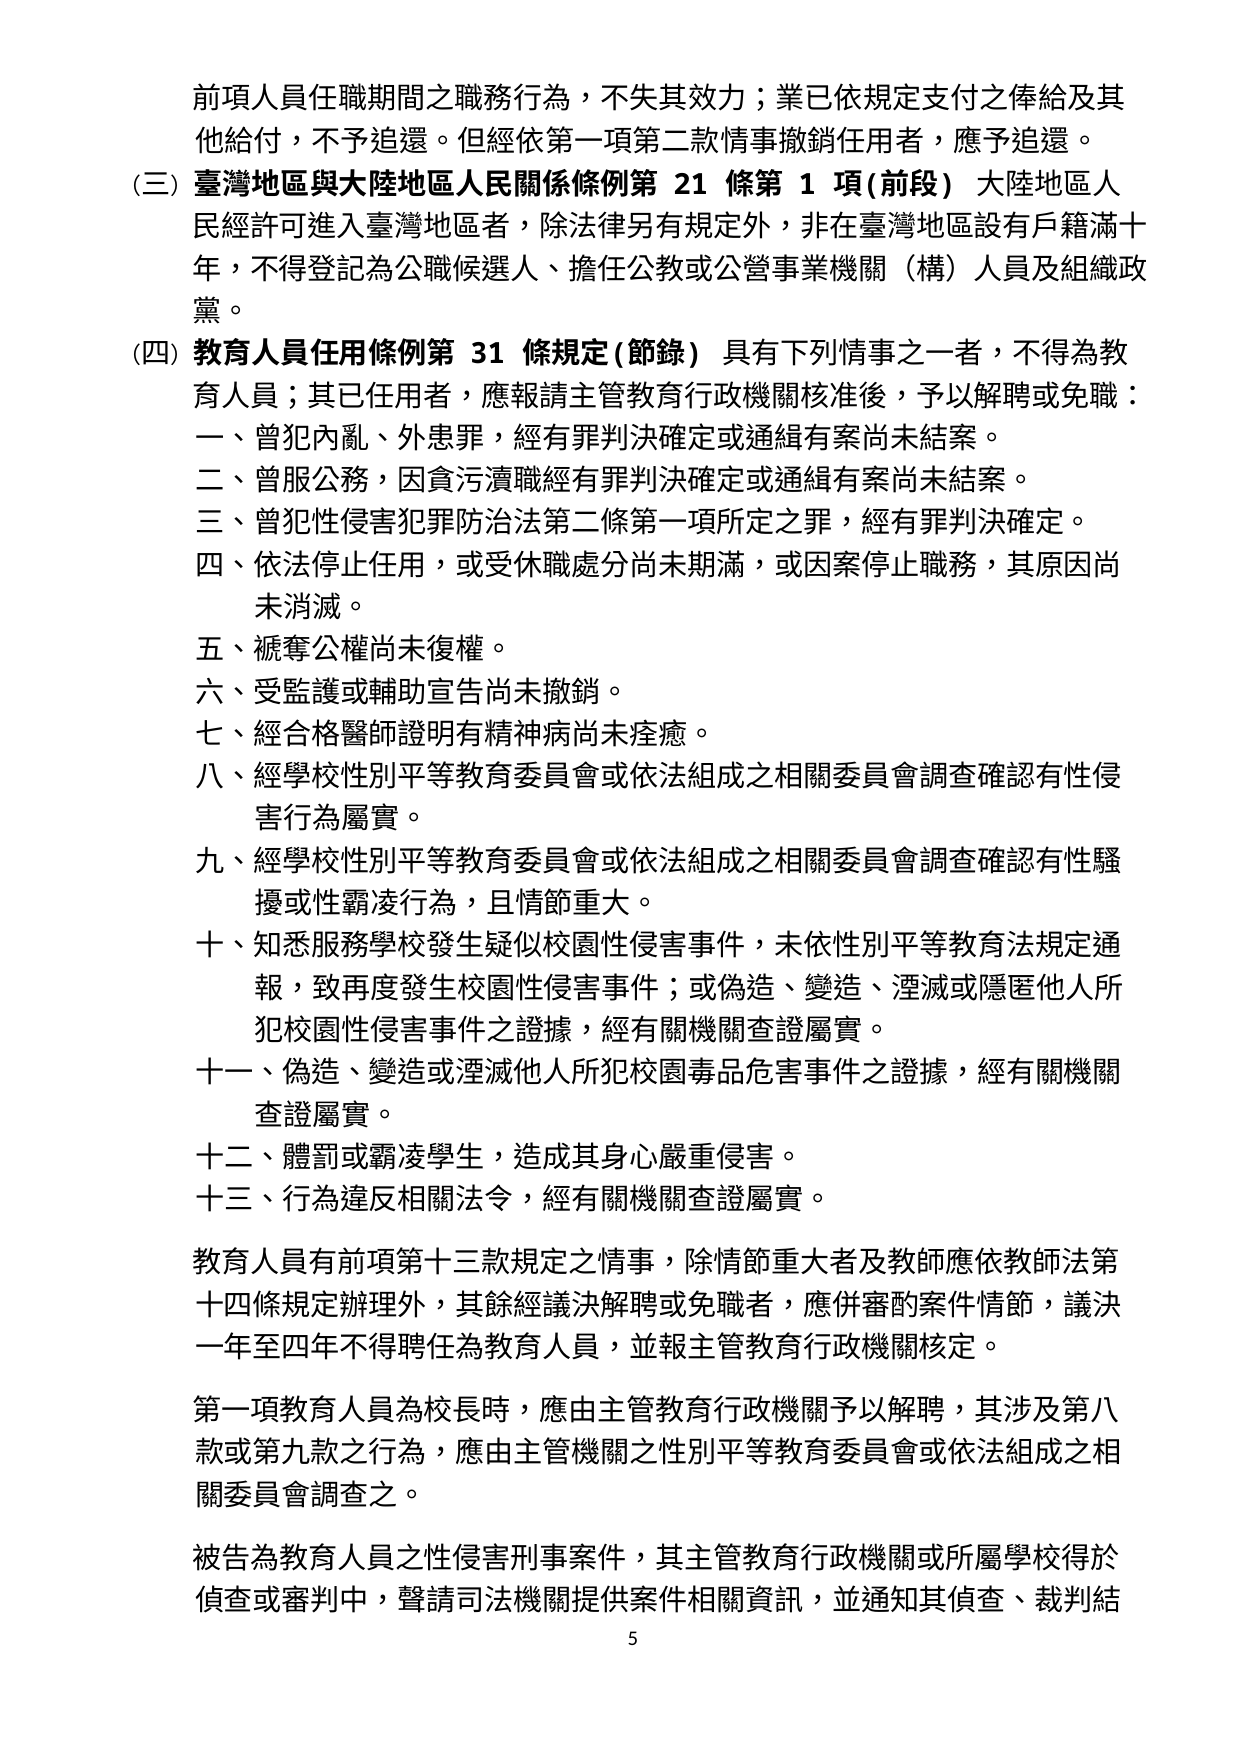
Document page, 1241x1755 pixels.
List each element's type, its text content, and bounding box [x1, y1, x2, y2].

text 十三、行為違反相關法令，經有關機關查證屬實。 [195, 1176, 1136, 1218]
text 八、經學校性別平等教育委員會或依法組成之相關委員會調查確認有性侵害行為屬實。 [195, 753, 1136, 837]
text （四）教育人員任用條例第 31 條規定(節錄) 具有下列情事之一者，不得為教育人員；其已任用者，應報請主管教育行政機關核准後，予以解聘或免職： [118, 330, 1136, 414]
text 一、曾犯內亂、外患罪，經有罪判決確定或通緝有案尚未結案。 [195, 414, 1136, 457]
text 五、褫奪公權尚未復權。 [195, 626, 1136, 668]
text 教育人員有前項第十三款規定之情事，除情節重大者及教師應依教師法第十四條規定辦理外，其餘經議決解聘或免職者，應併審酌案件情節，議決一年至四年不得聘任為教育人員，並報主管教育行政機關核定。 [192, 1239, 1136, 1366]
text 七、經合格醫師證明有精神病尚未痊癒。 [195, 711, 1136, 753]
text 被告為教育人員之性侵害刑事案件，其主管教育行政機關或所屬學校得於偵查或審判中，聲請司法機關提供案件相關資訊，並通知其偵查、裁判結 [192, 1534, 1136, 1619]
text 三、曾犯性侵害犯罪防治法第二條第一項所定之罪，經有罪判決確定。 [195, 499, 1136, 541]
text 二、曾服公務，因貪污瀆職經有罪判決確定或通緝有案尚未結案。 [195, 457, 1136, 499]
text 十一、偽造、變造或湮滅他人所犯校園毒品危害事件之證據，經有關機關查證屬實。 [195, 1049, 1136, 1133]
text （三）臺灣地區與大陸地區人民關係條例第 21 條第 1 項(前段) 大陸地區人民經許可進入臺灣地區者，除法律另有規定外，非在臺灣地區設有戶籍滿十年，不得登記為公職候選人、擔任公教或公營事業機關（構）人員及組織政黨。 [118, 161, 1149, 330]
text 六、受監護或輔助宣告尚未撤銷。 [195, 668, 1136, 711]
text 前項人員任職期間之職務行為，不失其效力；業已依規定支付之俸給及其他給付，不予追還。但經依第一項第二款情事撤銷任用者，應予追還。 [192, 75, 1136, 159]
text 十、知悉服務學校發生疑似校園性侵害事件，未依性別平等教育法規定通報，致再度發生校園性侵害事件；或偽造、變造、湮滅或隱匿他人所犯校園性侵害事件之證據，經有關機關查證屬實。 [195, 922, 1136, 1049]
text 四、依法停止任用，或受休職處分尚未期滿，或因案停止職務，其原因尚未消滅。 [195, 541, 1136, 626]
text 第一項教育人員為校長時，應由主管教育行政機關予以解聘，其涉及第八款或第九款之行為，應由主管機關之性別平等教育委員會或依法組成之相關委員會調查之。 [192, 1387, 1136, 1513]
text 九、經學校性別平等教育委員會或依法組成之相關委員會調查確認有性騷擾或性霸凌行為，且情節重大。 [195, 837, 1136, 922]
text 十二、體罰或霸凌學生，造成其身心嚴重侵害。 [195, 1133, 1136, 1176]
